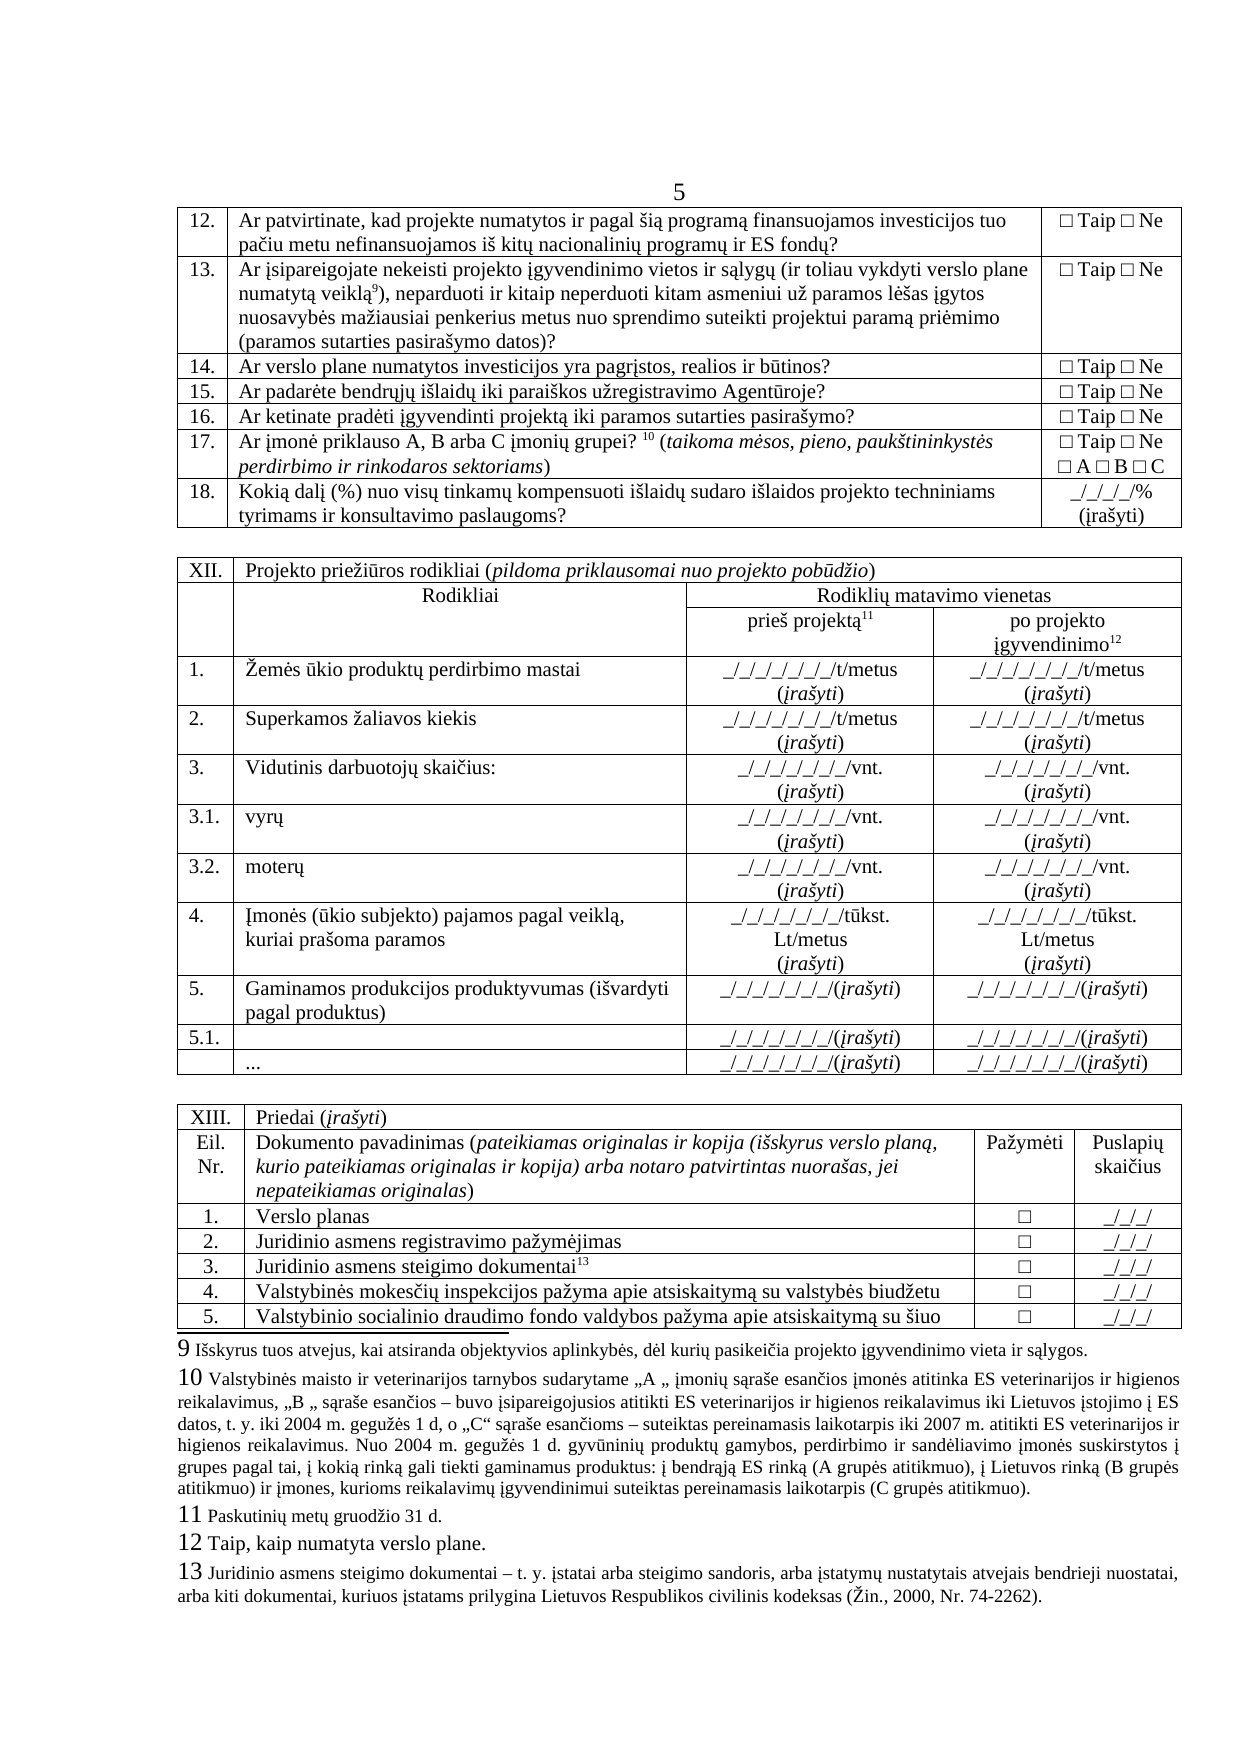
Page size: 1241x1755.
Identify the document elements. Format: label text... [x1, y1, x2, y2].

table_cell Valstybinio socialinio draudimo fondo valdybos pažyma apie atsiskaitymą su šiuo [245, 1304, 974, 1328]
table_cell vyrų [234, 805, 686, 853]
table_cell _/_/_/_/_/_/_/t/metus (įrašyti) [687, 706, 933, 754]
table_header XII. [178, 558, 233, 582]
table_cell _/_/_/ [1075, 1304, 1181, 1328]
table_cell _/_/_/ [1075, 1204, 1181, 1228]
table_cell Dokumento pavadinimas (pateikiamas originalas ir kopija (išskyrus verslo planą, kurio pateikiamas originalas ir kopija) arba notaro patvirtintas nuorašas, jei nepateikiamas originalas) [245, 1130, 974, 1202]
table_cell 1. [178, 657, 233, 705]
table_cell _/_/_/_/_/_/_/(įrašyti) [687, 976, 933, 1024]
table_cell _/_/_/_/_/_/_/t/metus (įrašyti) [934, 706, 1181, 754]
table_cell _/_/_/_/_/_/_/vnt. (įrašyti) [687, 854, 933, 902]
table_cell Gaminamos produkcijos produktyvumas (išvardyti pagal produktus) [234, 976, 686, 1024]
table_cell Eil. Nr. [178, 1130, 244, 1202]
table_cell 4. [178, 1279, 244, 1303]
table_cell 16. [178, 404, 227, 428]
table_cell _/_/_/_/_/_/_/vnt. (įrašyti) [687, 755, 933, 803]
table_cell _/_/_/_/% (įrašyti) [1042, 479, 1181, 527]
table_cell Juridinio asmens registravimo pažymėjimas [245, 1229, 974, 1253]
table_cell _/_/_/_/_/_/_/(įrašyti) [934, 1050, 1181, 1074]
table_cell Pažymėti [975, 1130, 1074, 1202]
table_cell _/_/_/_/_/_/_/(įrašyti) [934, 1025, 1181, 1049]
table_cell _/_/_/_/_/_/_/tūkst. Lt/metus (įrašyti) [687, 903, 933, 975]
table_cell 17. [178, 430, 227, 478]
table_cell 4. [178, 903, 233, 975]
table_cell 18. [178, 479, 227, 527]
table_cell _/_/_/_/_/_/_/t/metus (įrašyti) [687, 657, 933, 705]
table_cell 3.2. [178, 854, 233, 902]
table_cell _/_/_/_/_/_/_/(įrašyti) [687, 1025, 933, 1049]
table_cell po projekto įgyvendinimo [934, 608, 1181, 656]
table_cell [234, 1025, 686, 1049]
table_cell Ar patvirtinate, kad projekte numatytos ir pagal šią programą finansuojamos investicijos tuo pačiu metu nefinansuojamos iš kitų nacionalinių programų ir ES fondų? [228, 208, 1041, 256]
table_cell 3. [178, 755, 233, 803]
table_cell □ Taip □ Ne [1042, 354, 1181, 378]
table_cell _/_/_/_/_/_/_/(įrašyti) [687, 1050, 933, 1074]
table_cell [178, 1050, 233, 1074]
table_cell 13. [178, 257, 227, 353]
table_cell Kokią dalį (%) nuo visų tinkamų kompensuoti išlaidų sudaro išlaidos projekto techniniams tyrimams ir konsultavimo paslaugoms? [228, 479, 1041, 527]
table_header Projekto priežiūros rodikliai (pildoma priklausomai nuo projekto pobūdžio) [234, 558, 1181, 582]
table_cell _/_/_/_/_/_/_/(įrašyti) [934, 976, 1181, 1024]
table_cell □ Taip □ Ne [1042, 379, 1181, 403]
table_cell 1. [178, 1204, 244, 1228]
table_cell 5.1. [178, 1025, 233, 1049]
table_cell Valstybinės mokesčių inspekcijos pažyma apie atsiskaitymą su valstybės biudžetu [245, 1279, 974, 1303]
table_cell □ Taip □ Ne □ A □ B □ C [1042, 430, 1181, 478]
table_cell □ [975, 1229, 1074, 1253]
table_cell 5. [178, 1304, 244, 1328]
table_cell _/_/_/ [1075, 1279, 1181, 1303]
table_cell ... [234, 1050, 686, 1074]
table_cell Ar įsipareigojate nekeisti projekto įgyvendinimo vietos ir sąlygų (ir toliau vykdyti verslo plane numatytą veiklą), neparduoti ir kitaip neperduoti kitam asmeniui už paramos lėšas įgytos nuosavybės mažiausiai penkerius metus nuo sprendimo suteikti projektui paramą priėmimo (paramos sutarties pasirašymo datos)? [228, 257, 1041, 353]
table_cell 3.1. [178, 805, 233, 853]
table_cell Įmonės (ūkio subjekto) pajamos pagal veiklą, kuriai prašoma paramos [234, 903, 686, 975]
table_cell □ Taip □ Ne [1042, 404, 1181, 428]
table_cell Puslapių skaičius [1075, 1130, 1181, 1202]
table_cell Ar ketinate pradėti įgyvendinti projektą iki paramos sutarties pasirašymo? [228, 404, 1041, 428]
table_cell _/_/_/ [1075, 1254, 1181, 1278]
table_cell 3. [178, 1254, 244, 1278]
table_cell □ [975, 1304, 1074, 1328]
table_cell Superkamos žaliavos kiekis [234, 706, 686, 754]
table_cell Žemės ūkio produktų perdirbimo mastai [234, 657, 686, 705]
table_cell □ [975, 1279, 1074, 1303]
table_cell 15. [178, 379, 227, 403]
table_cell moterų [234, 854, 686, 902]
table_cell _/_/_/_/_/_/_/t/metus (įrašyti) [934, 657, 1181, 705]
table_cell 2. [178, 1229, 244, 1253]
table_cell Ar verslo plane numatytos investicijos yra pagrįstos, realios ir būtinos? [228, 354, 1041, 378]
table_cell Ar padarėte bendrųjų išlaidų iki paraiškos užregistravimo Agentūroje? [228, 379, 1041, 403]
table_cell prieš projektą [687, 608, 933, 656]
table_cell _/_/_/_/_/_/_/vnt. (įrašyti) [687, 805, 933, 853]
table_cell Juridinio asmens steigimo dokumentai [245, 1254, 974, 1278]
table_cell □ Taip □ Ne [1042, 257, 1181, 353]
table_cell _/_/_/_/_/_/_/vnt. (įrašyti) [934, 805, 1181, 853]
table_cell Ar įmonė priklauso A, B arba C įmonių grupei? (taikoma mėsos, pieno, paukštininkystės perdirbimo ir rinkodaros sektoriams) [228, 430, 1041, 478]
table_cell Vidutinis darbuotojų skaičius: [234, 755, 686, 803]
table_cell Rodiklių matavimo vienetas [687, 583, 1181, 607]
table_cell _/_/_/_/_/_/_/vnt. (įrašyti) [934, 755, 1181, 803]
table_cell 2. [178, 706, 233, 754]
table_header XIII. [178, 1105, 244, 1129]
table_cell 5. [178, 976, 233, 1024]
table_cell _/_/_/ [1075, 1229, 1181, 1253]
table_cell [178, 583, 233, 656]
table_cell □ [975, 1254, 1074, 1278]
table_cell 14. [178, 354, 227, 378]
table_cell 12. [178, 208, 227, 256]
table_cell _/_/_/_/_/_/_/tūkst. Lt/metus (įrašyti) [934, 903, 1181, 975]
table_cell Verslo planas [245, 1204, 974, 1228]
table_cell Rodikliai [234, 583, 686, 656]
table_cell □ [975, 1204, 1074, 1228]
table_cell □ Taip □ Ne [1042, 208, 1181, 256]
table_cell _/_/_/_/_/_/_/vnt. (įrašyti) [934, 854, 1181, 902]
table_header Priedai (įrašyti) [245, 1105, 1181, 1129]
